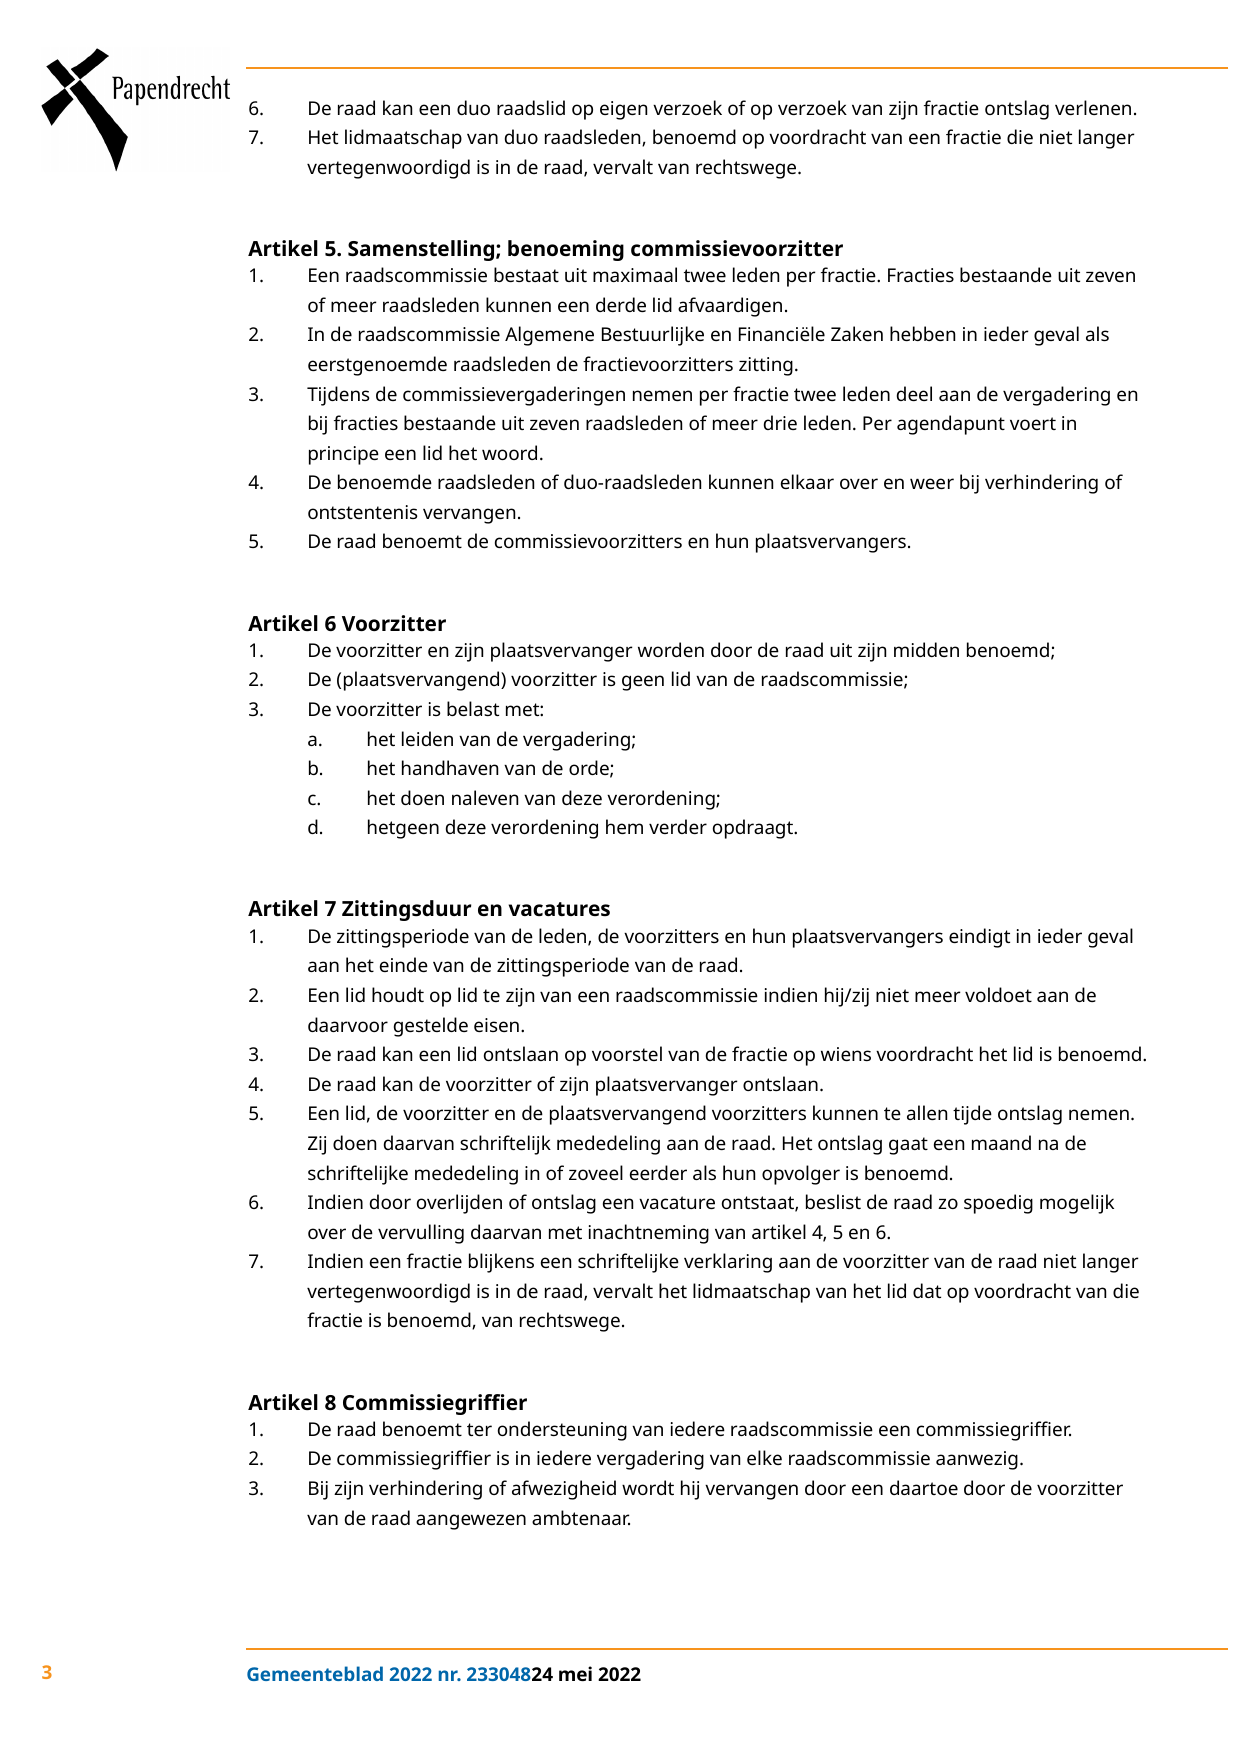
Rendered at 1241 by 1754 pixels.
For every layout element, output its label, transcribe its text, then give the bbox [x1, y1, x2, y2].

list De raad kan de voorzitter of zijn plaatsvervanger ontslaan. [248, 1071, 1152, 1097]
list Het lidmaatschap van duo raadsleden, benoemd op voordracht van een fractie die niet langer vertegenwoordigd is in de raad, vervalt van rechtswege. [248, 124, 1152, 180]
list Een lid houdt op lid te zijn van een raadscommissie indien hij/zij niet meer voldoet aan de daarvoor gestelde eisen. [248, 982, 1152, 1037]
list hetgeen deze verordening hem verder opdraagt. [307, 814, 1152, 840]
list De raad benoemt ter ondersteuning van iedere raadscommissie een commissiegriffier. [248, 1416, 1152, 1442]
text Artikel 6 Voorzitter [248, 609, 1152, 637]
list Indien door overlijden of ontslag een vacature ontstaat, beslist de raad zo spoedig mogelijk over de vervulling daarvan met inachtneming van artikel 4, 5 en 6. [248, 1189, 1152, 1244]
list het leiden van de vergadering; [307, 726, 1152, 752]
picture [41, 47, 231, 172]
text Artikel 5. Samenstelling; benoeming commissievoorzitter [248, 234, 1152, 262]
list Bij zijn verhindering of afwezigheid wordt hij vervangen door een daartoe door de voorzitter van de raad aangewezen ambtenaar. [248, 1475, 1152, 1531]
list De raad benoemt de commissievoorzitters en hun plaatsvervangers. [248, 529, 1152, 554]
list De zittingsperiode van de leden, de voorzitters en hun plaatsvervangers eindigt in ieder geval aan het einde van de zittingsperiode van de raad. [248, 923, 1152, 978]
list het doen naleven van deze verordening; [307, 785, 1152, 811]
text Artikel 7 Zittingsduur en vacatures [248, 894, 1152, 923]
text Artikel 8 Commissiegriffier [248, 1388, 1152, 1416]
list De raad kan een duo raadslid op eigen verzoek of op verzoek van zijn fractie ontslag verlenen. [248, 95, 1152, 121]
list Een lid, de voorzitter en de plaatsvervangend voorzitters kunnen te allen tijde ontslag nemen. Zij doen daarvan schriftelijk mededeling aan de raad. Het ontslag gaat een maand na de schriftelijke mededeling in of zoveel eerder als hun opvolger is benoemd. [248, 1101, 1152, 1185]
list De voorzitter is belast met: [248, 696, 1152, 722]
list De commissiegriffier is in iedere vergadering van elke raadscommissie aanwezig. [248, 1446, 1152, 1471]
list Tijdens de commissievergaderingen nemen per fractie twee leden deel aan de vergadering en bij fracties bestaande uit zeven raadsleden of meer drie leden. Per agendapunt voert in principe een lid het woord. [248, 381, 1152, 466]
list In de raadscommissie Algemene Bestuurlijke en Financiële Zaken hebben in ieder geval als eerstgenoemde raadsleden de fractievoorzitters zitting. [248, 322, 1152, 377]
list De (plaatsvervangend) voorzitter is geen lid van de raadscommissie; [248, 667, 1152, 692]
list Indien een fractie blijkens een schriftelijke verklaring aan de voorzitter van de raad niet langer vertegenwoordigd is in de raad, vervalt het lidmaatschap van het lid dat op voordracht van die fractie is benoemd, van rechtswege. [248, 1248, 1152, 1333]
list het handhaven van de orde; [307, 755, 1152, 781]
list Een raadscommissie bestaat uit maximaal twee leden per fractie. Fracties bestaande uit zeven of meer raadsleden kunnen een derde lid afvaardigen. [248, 262, 1152, 318]
list De voorzitter en zijn plaatsvervanger worden door de raad uit zijn midden benoemd; [248, 637, 1152, 663]
list De raad kan een lid ontslaan op voorstel van de fractie op wiens voordracht het lid is benoemd. [248, 1041, 1152, 1067]
list De benoemde raadsleden of duo-raadsleden kunnen elkaar over en weer bij verhindering of ontstentenis vervangen. [248, 469, 1152, 525]
